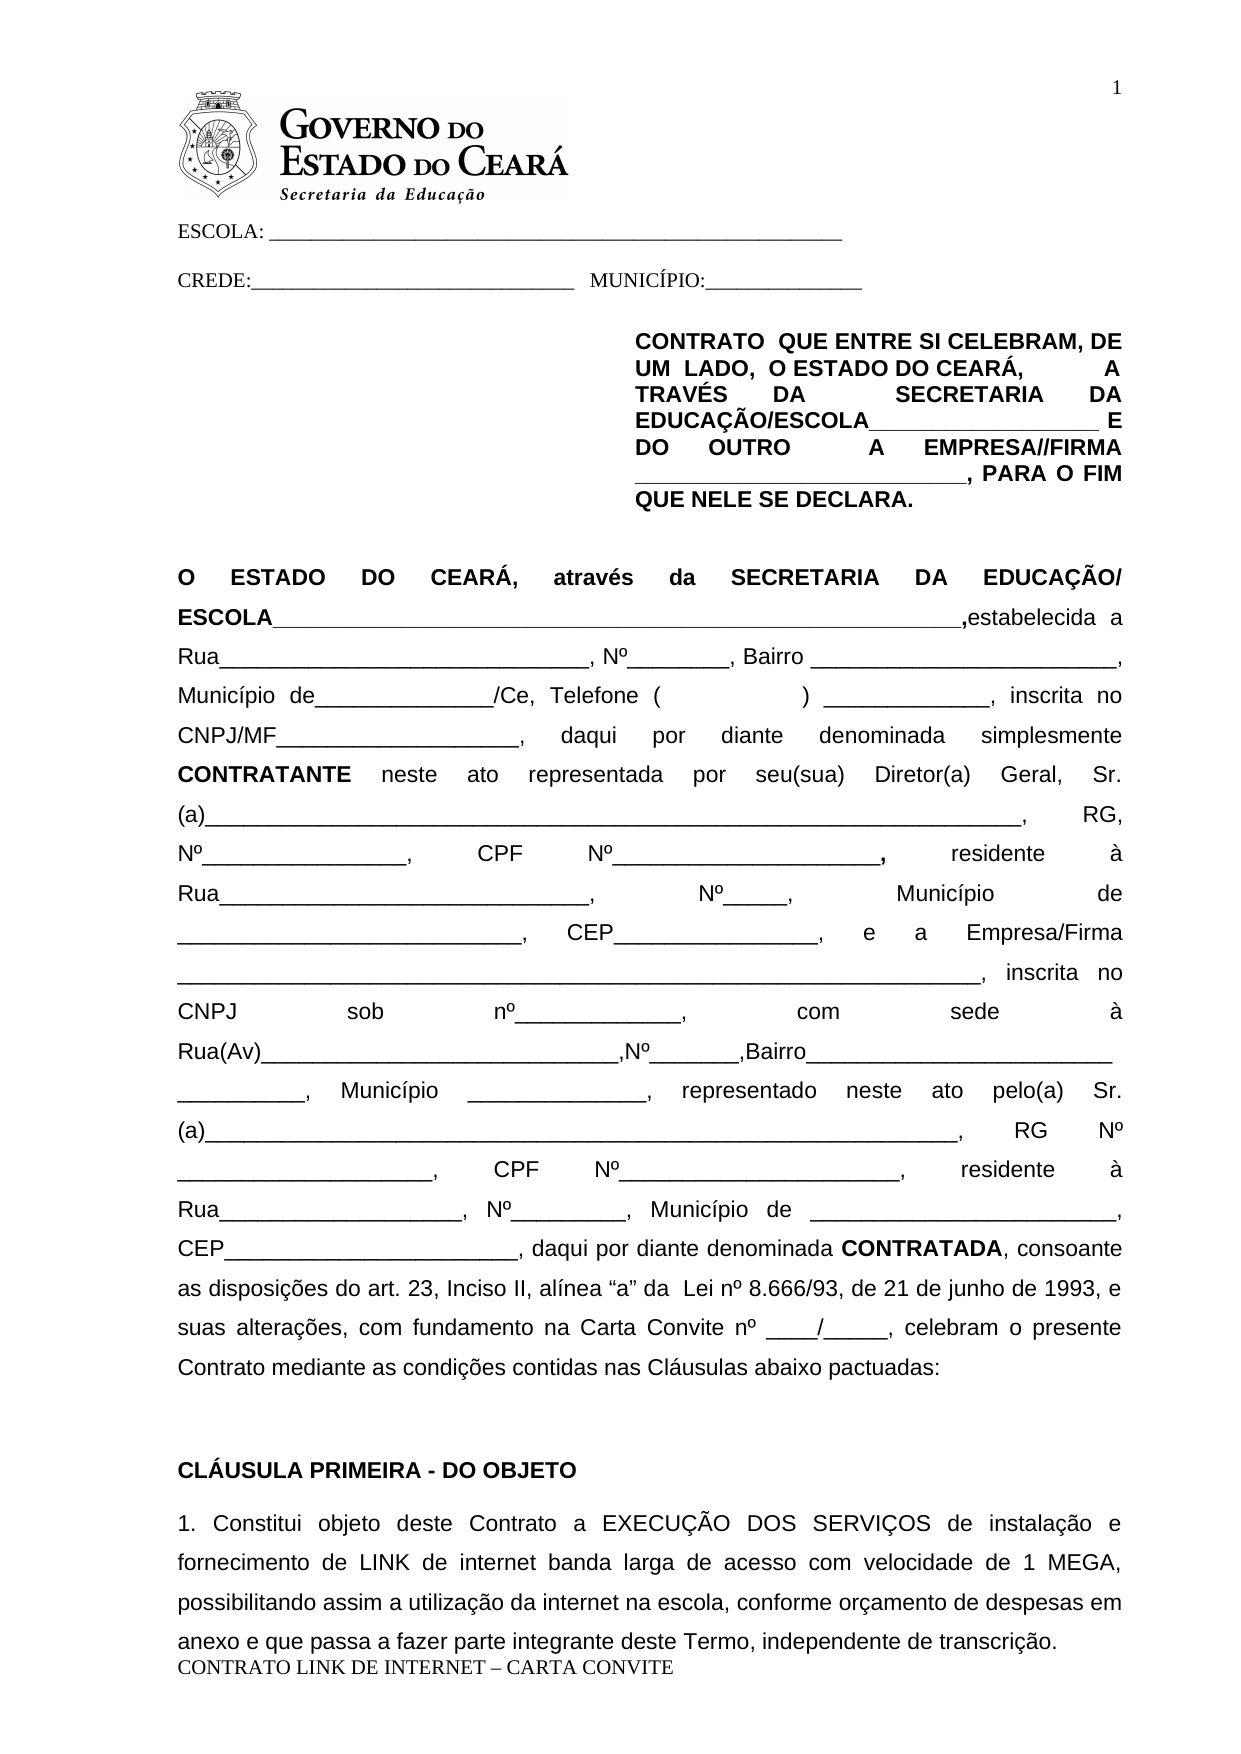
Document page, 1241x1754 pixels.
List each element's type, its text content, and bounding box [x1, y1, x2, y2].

text 1. Constitui objeto deste Contrato a EXECUÇÃO DOS SERVIÇOS de instalação e fornecimento de LINK de internet banda larga de acesso com velocidade de 1 MEGA, possibilitando assim a utilização da internet na escola, conforme orçamento de despesas em anexo e que passa a fazer parte integrante deste Termo, independente de transcrição. [177, 1509, 1122, 1654]
picture [179, 91, 569, 204]
text CLÁUSULA PRIMEIRA - DO OBJETO [177, 1457, 1122, 1484]
text CONTRATO QUE ENTRE SI CELEBRAM, DE UM LADO, O ESTADO DO CEARÁ, A TRAVÉS DA SECRETARIA DA EDUCAÇÃO/ESCOLA__________________ E DO OUTRO A EMPRESA//FIRMA __________________________, PARA O FIM QUE NELE SE DECLARA. [635, 328, 1122, 513]
text O ESTADO DO CEARÁ, através da SECRETARIA DA EDUCAÇÃO/ ESCOLA______________________________________________________,estabelecida a Rua_____________________________, Nº________, Bairro ________________________, Município de______________/Ce, Telefone ( ) _____________, inscrita no CNPJ/MF___________________, daqui por diante denominada simplesmente CONTRATANTE neste ato representada por seu(sua) Diretor(a) Geral, Sr.(a)________________________________________________________________, RG, Nº________________, CPF Nº_____________________, residente à Rua_____________________________, Nº_____, Município de ___________________________, CEP________________, e a Empresa/Firma _______________________________________________________________, inscrita no CNPJ sob nº_____________, com sede à Rua(Av)____________________________,Nº_______,Bairro__________________________________, Município ______________, representado neste ato pelo(a) Sr.(a)___________________________________________________________, RG Nº ____________________, CPF Nº______________________, residente à Rua___________________, Nº_________, Município de ________________________, CEP_______________________, daqui por diante denominada CONTRATADA, consoante as disposições do art. 23, Inciso II, alínea “a” da Lei nº 8.666/93, de 21 de junho de 1993, e suas alterações, com fundamento na Carta Convite nº ____/_____, celebram o presente Contrato mediante as condições contidas nas Cláusulas abaixo pactuadas: [177, 564, 1123, 1380]
